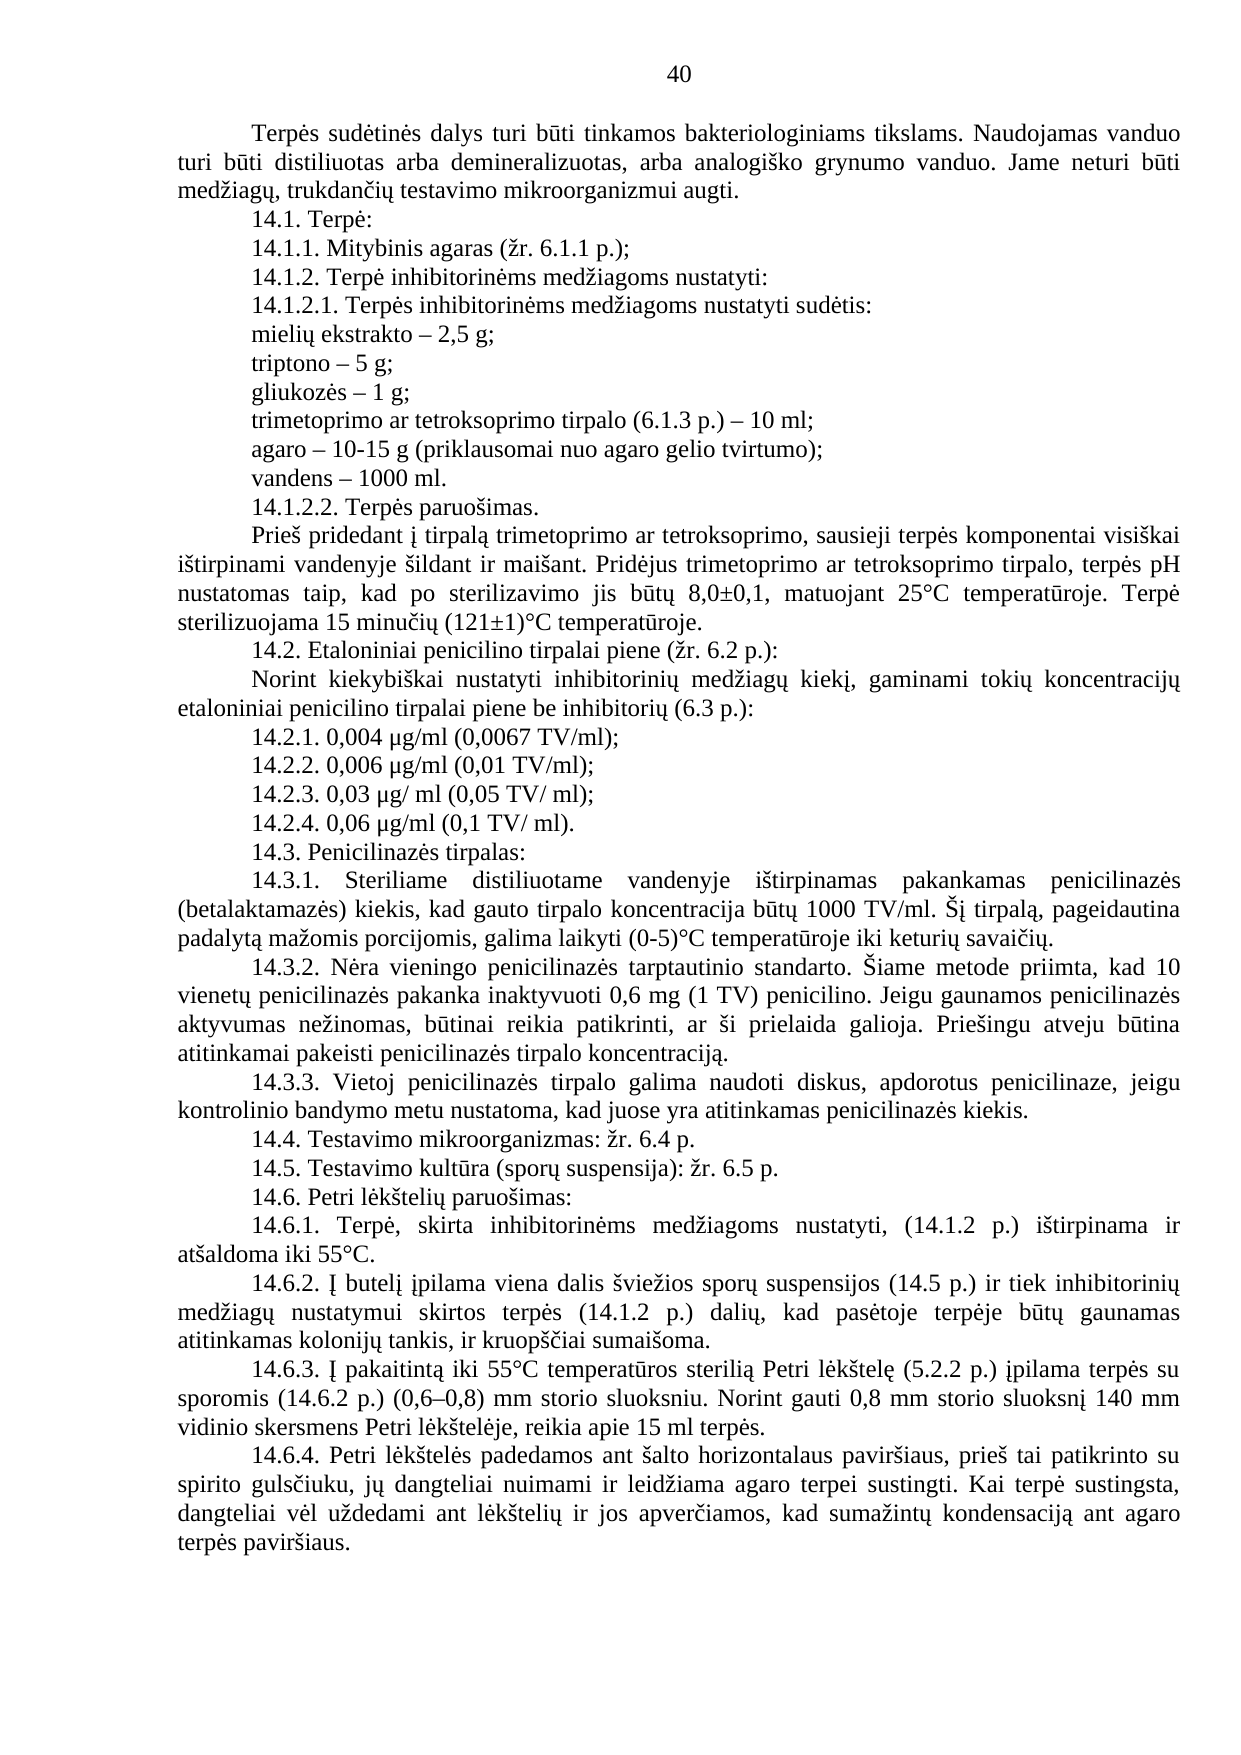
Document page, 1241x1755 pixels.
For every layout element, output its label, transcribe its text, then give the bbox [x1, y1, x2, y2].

text 14.6.1. Terpė, skirta inhibitorinėms medžiagoms nustatyti, (14.1.2 p.) ištirpinama ir atšaldoma iki 55°C. [177, 1211, 1181, 1268]
text agaro – 10-15 g (priklausomai nuo agaro gelio tvirtumo); [177, 434, 1181, 463]
text 14.6.2. Į butelį įpilama viena dalis šviežios sporų suspensijos (14.5 p.) ir tiek inhibitorinių medžiagų nustatymui skirtos terpės (14.1.2 p.) dalių, kad pasėtoje terpėje būtų gaunamas atitinkamas kolonijų tankis, ir kruopščiai sumaišoma. [177, 1268, 1181, 1354]
text 14.2. Etaloniniai penicilino tirpalai piene (žr. 6.2 p.): [177, 636, 1181, 664]
text mielių ekstrakto – 2,5 g; [177, 319, 1181, 348]
text 14.1.1. Mitybinis agaras (žr. 6.1.1 p.); [177, 233, 1181, 262]
text 14.3.1. Steriliame distiliuotame vandenyje ištirpinamas pakankamas penicilinazės (betalaktamazės) kiekis, kad gauto tirpalo koncentracija būtų 1000 TV/ml. Šį tirpalą, pageidautina padalytą mažomis porcijomis, galima laikyti (0-5)°C temperatūroje iki keturių savaičių. [177, 866, 1181, 952]
text 14.1.2.2. Terpės paruošimas. [177, 492, 1181, 521]
text gliukozės – 1 g; [177, 377, 1181, 406]
text 14.3.3. Vietoj penicilinazės tirpalo galima naudoti diskus, apdorotus penicilinaze, jeigu kontrolinio bandymo metu nustatoma, kad juose yra atitinkamas penicilinazės kiekis. [177, 1067, 1181, 1124]
text 14.4. Testavimo mikroorganizmas: žr. 6.4 p. [177, 1124, 1181, 1153]
text Terpės sudėtinės dalys turi būti tinkamos bakteriologiniams tikslams. Naudojamas vanduo turi būti distiliuotas arba demineralizuotas, arba analogiško grynumo vanduo. Jame neturi būti medžiagų, trukdančių testavimo mikroorganizmui augti. [177, 118, 1181, 204]
text trimetoprimo ar tetroksoprimo tirpalo (6.1.3 p.) – 10 ml; [177, 406, 1181, 434]
text Norint kiekybiškai nustatyti inhibitorinių medžiagų kiekį, gaminami tokių koncentracijų etaloniniai penicilino tirpalai piene be inhibitorių (6.3 p.): [177, 664, 1181, 722]
text 14.6.3. Į pakaitintą iki 55°C temperatūros sterilią Petri lėkštelę (5.2.2 p.) įpilama terpės su sporomis (14.6.2 p.) (0,6–0,8) mm storio sluoksniu. Norint gauti 0,8 mm storio sluoksnį 140 mm vidinio skersmens Petri lėkštelėje, reikia apie 15 ml terpės. [177, 1354, 1181, 1441]
text triptono – 5 g; [177, 348, 1181, 377]
text vandens – 1000 ml. [177, 463, 1181, 492]
text 14.2.4. 0,06 μg/ml (0,1 TV/ ml). [177, 808, 1181, 837]
text 14.1.2.1. Terpės inhibitorinėms medžiagoms nustatyti sudėtis: [177, 291, 1181, 319]
text 14.1. Terpė: [177, 204, 1181, 233]
text Prieš pridedant į tirpalą trimetoprimo ar tetroksoprimo, sausieji terpės komponentai visiškai ištirpinami vandenyje šildant ir maišant. Pridėjus trimetoprimo ar tetroksoprimo tirpalo, terpės pH nustatomas taip, kad po sterilizavimo jis būtų 8,0±0,1, matuojant 25°C temperatūroje. Terpė sterilizuojama 15 minučių (121±1)°C temperatūroje. [177, 521, 1181, 636]
text 14.6. Petri lėkštelių paruošimas: [177, 1182, 1181, 1211]
text 14.3.2. Nėra vieningo penicilinazės tarptautinio standarto. Šiame metode priimta, kad 10 vienetų penicilinazės pakanka inaktyvuoti 0,6 mg (1 TV) penicilino. Jeigu gaunamos penicilinazės aktyvumas nežinomas, būtinai reikia patikrinti, ar ši prielaida galioja. Priešingu atveju būtina atitinkamai pakeisti penicilinazės tirpalo koncentraciją. [177, 952, 1181, 1067]
text 14.3. Penicilinazės tirpalas: [177, 837, 1181, 866]
text 14.2.2. 0,006 μg/ml (0,01 TV/ml); [177, 751, 1181, 779]
text 14.2.1. 0,004 μg/ml (0,0067 TV/ml); [177, 722, 1181, 751]
text 14.5. Testavimo kultūra (sporų suspensija): žr. 6.5 p. [177, 1153, 1181, 1182]
text 14.1.2. Terpė inhibitorinėms medžiagoms nustatyti: [177, 262, 1181, 291]
text 14.6.4. Petri lėkštelės padedamos ant šalto horizontalaus paviršiaus, prieš tai patikrinto su spirito gulsčiuku, jų dangteliai nuimami ir leidžiama agaro terpei sustingti. Kai terpė sustingsta, dangteliai vėl uždedami ant lėkštelių ir jos apverčiamos, kad sumažintų kondensaciją ant agaro terpės paviršiaus. [177, 1441, 1181, 1556]
text 14.2.3. 0,03 μg/ ml (0,05 TV/ ml); [177, 779, 1181, 808]
